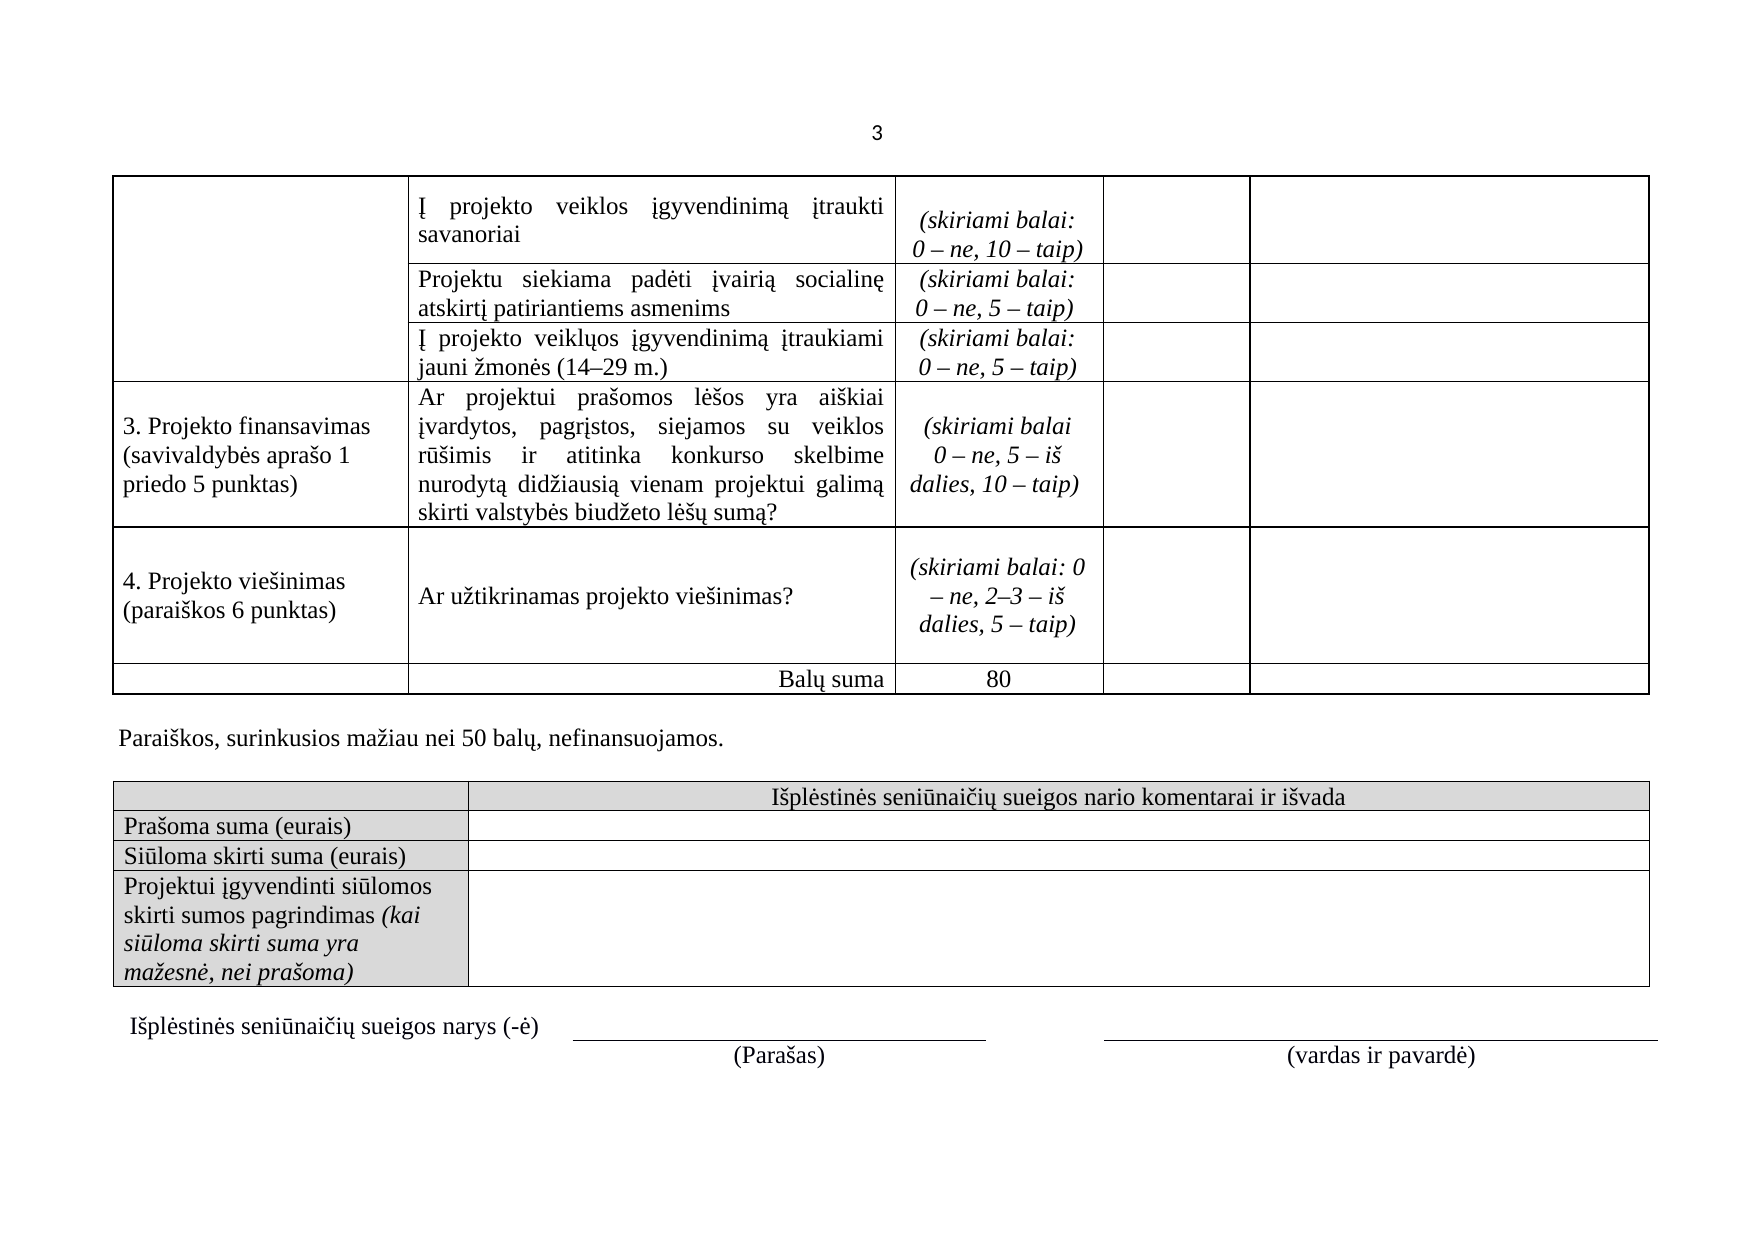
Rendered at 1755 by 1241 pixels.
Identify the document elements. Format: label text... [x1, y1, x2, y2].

table_cell [1104, 664, 1249, 693]
table_header [986, 1011, 1104, 1039]
table_header [114, 782, 468, 810]
table_cell Į projekto veiklos įgyvendinimą įtraukti savanoriai [409, 177, 895, 263]
table_cell [1104, 528, 1249, 662]
table_cell 3. Projekto finansavimas (savivaldybės aprašo 1 priedo 5 punktas) [114, 382, 408, 526]
table_cell Projektui įgyvendinti siūlomos skirti sumos pagrindimas (kai siūloma skirti suma yra mažesnė, nei prašoma) [114, 871, 468, 986]
table_cell [469, 811, 1649, 840]
table_cell [1251, 664, 1648, 693]
table_header Išplėstinės seniūnaičių sueigos nario komentarai ir išvada [469, 782, 1649, 810]
table_cell [114, 664, 408, 693]
table_cell Siūloma skirti suma (eurais) [114, 841, 468, 870]
table_cell Balų suma [409, 664, 895, 693]
table_header [573, 1011, 986, 1039]
table_header Išplėstinės seniūnaičių sueigos narys (-ė) [118, 1011, 572, 1039]
table_cell [986, 1040, 1104, 1069]
table_cell [1104, 382, 1249, 526]
table_cell [469, 871, 1649, 986]
table_cell [1251, 323, 1648, 381]
table_cell [1104, 264, 1249, 322]
table_cell (vardas ir pavardė) [1104, 1041, 1658, 1069]
text Paraiškos, surinkusios mažiau nei 50 balų, nefinansuojamos. [118, 723, 1636, 752]
table_cell [1251, 382, 1648, 526]
table_cell [1251, 528, 1648, 662]
table_cell Į projekto veiklųos įgyvendinimą įtraukiami jauni žmonės (14–29 m.) [409, 323, 895, 381]
table_cell [1251, 264, 1648, 322]
table_cell Ar projektui prašomos lėšos yra aiškiai įvardytos, pagrįstos, siejamos su veiklos rūšimis ir atitinka konkurso skelbime nurodytą didžiausią vienam projektui galimą skirti valstybės biudžeto lėšų sumą? [409, 382, 895, 526]
table_cell [118, 1040, 572, 1069]
table_cell 80 [896, 664, 1103, 693]
table_header [1104, 1011, 1658, 1039]
table_cell Projektu siekiama padėti įvairią socialinę atskirtį patiriantiems asmenims [409, 264, 895, 322]
table_cell 4. Projekto viešinimas (paraiškos 6 punktas) [114, 528, 408, 662]
table_cell [1104, 323, 1249, 381]
table_cell (skiriami balai: 0 – ne, 10 – taip) [896, 177, 1103, 263]
table_cell Prašoma suma (eurais) [114, 811, 468, 840]
table_cell (skiriami balai: 0 – ne, 2–3 – iš dalies, 5 – taip) [896, 528, 1103, 662]
table_cell [469, 841, 1649, 870]
table_cell [114, 177, 408, 381]
table_cell [1251, 177, 1648, 263]
table_cell [1104, 177, 1249, 263]
table_cell (skiriami balai 0 – ne, 5 – iš dalies, 10 – taip) [896, 382, 1103, 526]
table_cell (Parašas) [573, 1041, 986, 1069]
table_cell (skiriami balai: 0 – ne, 5 – taip) [896, 264, 1103, 322]
table_cell Ar užtikrinamas projekto viešinimas? [409, 528, 895, 662]
table_cell (skiriami balai: 0 – ne, 5 – taip) [896, 323, 1103, 381]
